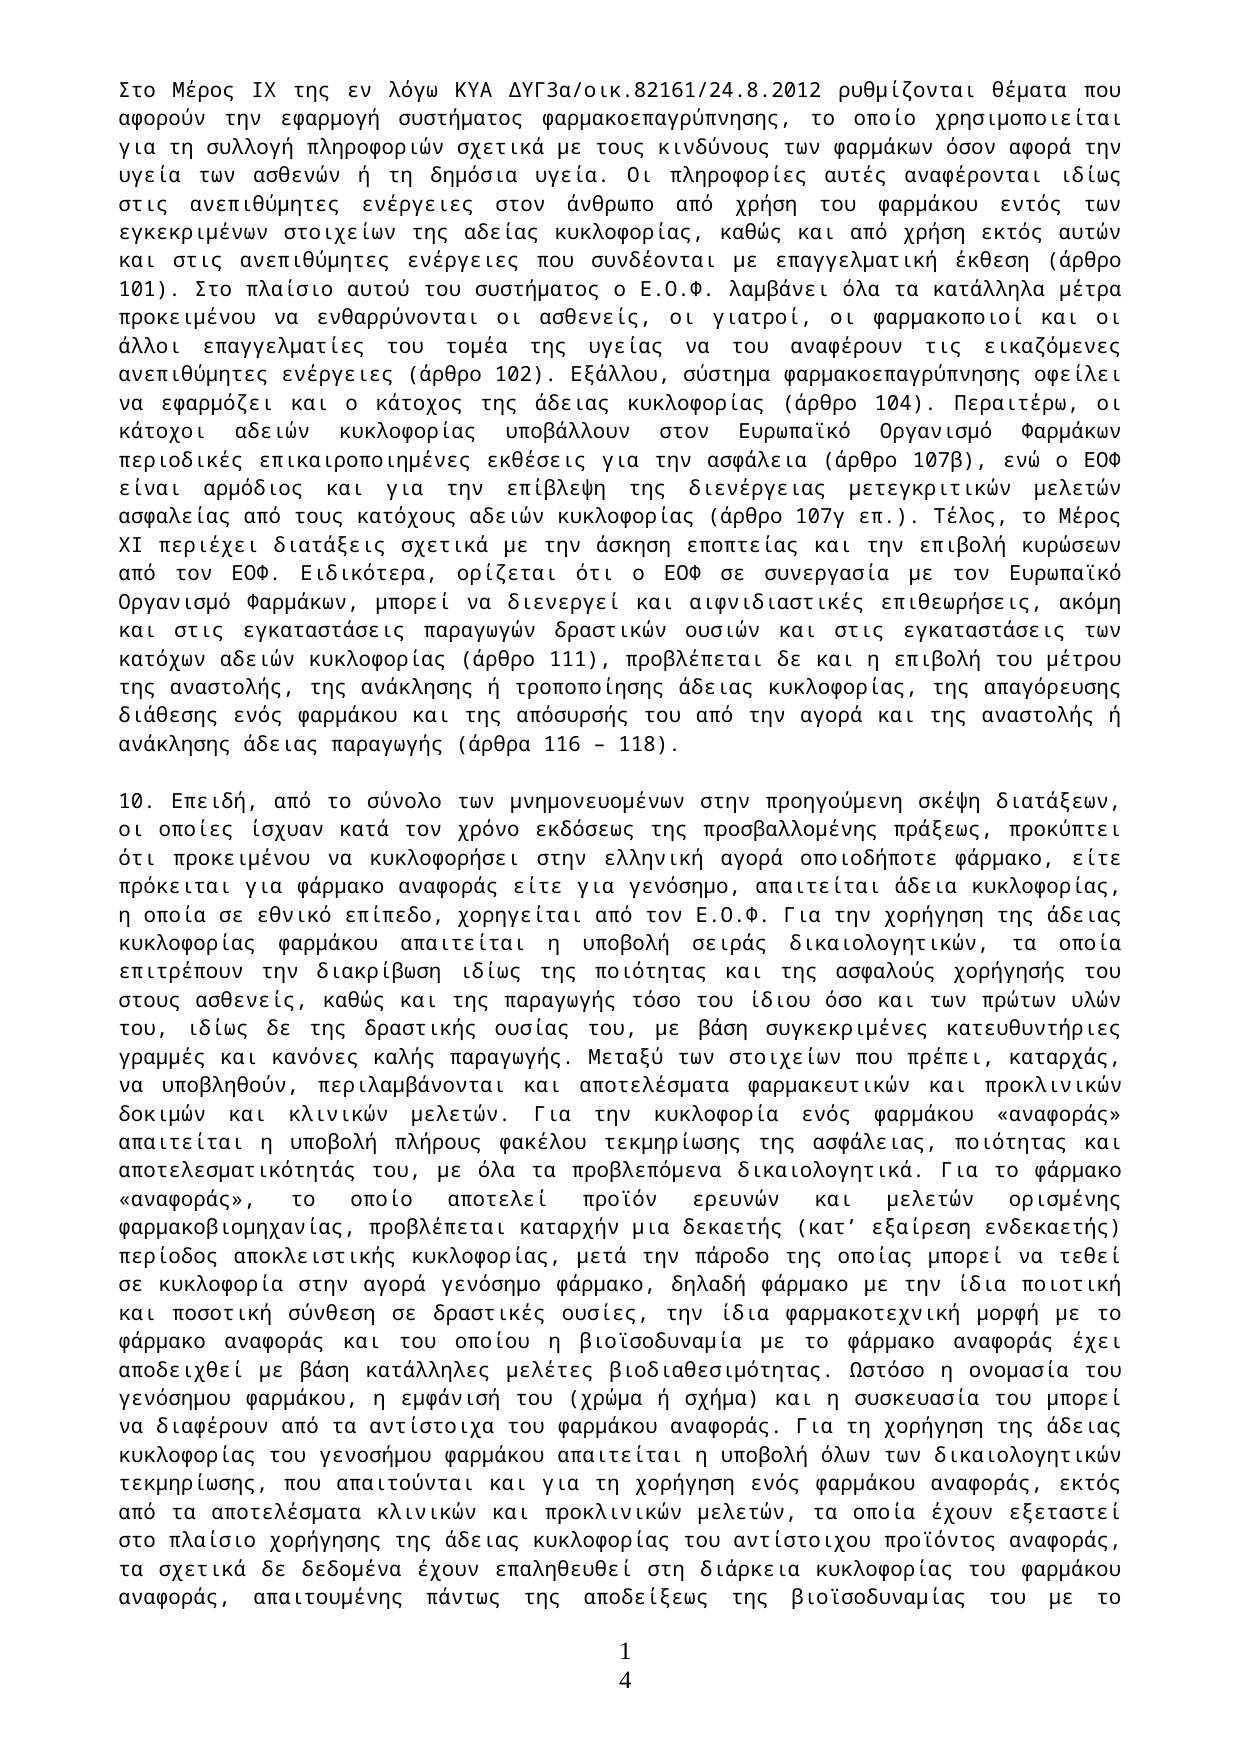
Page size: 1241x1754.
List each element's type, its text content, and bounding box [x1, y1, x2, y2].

text 10. Επειδή, από το σύνολο των μνημονευομένων στην προηγούμενη σκέψη διατάξεων, οι οποίες ίσχυαν κατά τον χρόνο εκδόσεως της προσβαλλομένης πράξεως, προκύπτει ότι προκειμένου να κυκλοφορήσει στην ελληνική αγορά οποιοδήποτε φάρμακο, είτε πρόκειται για φάρμακο αναφοράς είτε για γενόσημο, απαιτείται άδεια κυκλοφορίας, η οποία σε εθνικό επίπεδο, χορηγείται από τον Ε.Ο.Φ. Για την χορήγηση της άδειας κυκλοφορίας φαρμάκου απαιτείται η υποβολή σειράς δικαιολογητικών, τα οποία επιτρέπουν την διακρίβωση ιδίως της ποιότητας και της ασφαλούς χορήγησής του στους ασθενείς, καθώς και της παραγωγής τόσο του ίδιου όσο και των πρώτων υλών του, ιδίως δε της δραστικής ουσίας του, με βάση συγκεκριμένες κατευθυντήριες γραμμές και κανόνες καλής παραγωγής. Μεταξύ των στοιχείων που πρέπει, καταρχάς, να υποβληθούν, περιλαμβάνονται και αποτελέσματα φαρμακευτικών και προκλινικών δοκιμών και κλινικών μελετών. Για την κυκλοφορία ενός φαρμάκου «αναφοράς» απαιτείται η υποβολή πλήρους φακέλου τεκμηρίωσης της ασφάλειας, ποιότητας και αποτελεσματικότητάς του, με όλα τα προβλεπόμενα δικαιολογητικά. Για το φάρμακο «αναφοράς», το οποίο αποτελεί προϊόν ερευνών και μελετών ορισμένης φαρμακοβιομηχανίας, προβλέπεται καταρχήν μια δεκαετής (κατ’ εξαίρεση ενδεκαετής) περίοδος αποκλειστικής κυκλοφορίας, μετά την πάροδο της οποίας μπορεί να τεθεί σε κυκλοφορία στην αγορά γενόσημο φάρμακο, δηλαδή φάρμακο με την ίδια ποιοτική και ποσοτική σύνθεση σε δραστικές ουσίες, την ίδια φαρμακοτεχνική μορφή με το φάρμακο αναφοράς και του οποίου η βιοϊσοδυναμία με το φάρμακο αναφοράς έχει αποδειχθεί με βάση κατάλληλες μελέτες βιοδιαθεσιμότητας. Ωστόσο η ονομασία του γενόσημου φαρμάκου, η εμφάνισή του (χρώμα ή σχήμα) και η συσκευασία του μπορεί να διαφέρουν από τα αντίστοιχα του φαρμάκου αναφοράς. Για τη χορήγηση της άδειας κυκλοφορίας του γενοσήμου φαρμάκου απαιτείται η υποβολή όλων των δικαιολογητικών τεκμηρίωσης, που απαιτούνται και για τη χορήγηση ενός φαρμάκου αναφοράς, εκτός από τα αποτελέσματα κλινικών και προκλινικών μελετών, τα οποία έχουν εξεταστεί στο πλαίσιο χορήγησης της άδειας κυκλοφορίας του αντίστοιχου προϊόντος αναφοράς, τα σχετικά δε δεδομένα έχουν επαληθευθεί στη διάρκεια κυκλοφορίας του φαρμάκου αναφοράς, απαιτουμένης πάντως της αποδείξεως της βιοϊσοδυναμίας του με το [118, 786, 1122, 1611]
text Στο Μέρος ΙΧ της εν λόγω ΚΥΑ ΔΥΓ3α/οικ.82161/24.8.2012 ρυθμίζονται θέματα που αφορούν την εφαρμογή συστήματος φαρμακοεπαγρύπνησης, το οποίο χρησιμοποιείται για τη συλλογή πληροφοριών σχετικά με τους κινδύνους των φαρμάκων όσον αφορά την υγεία των ασθενών ή τη δημόσια υγεία. Οι πληροφορίες αυτές αναφέρονται ιδίως στις ανεπιθύμητες ενέργειες στον άνθρωπο από χρήση του φαρμάκου εντός των εγκεκριμένων στοιχείων της αδείας κυκλοφορίας, καθώς και από χρήση εκτός αυτών και στις ανεπιθύμητες ενέργειες που συνδέονται με επαγγελματική έκθεση (άρθρο 101). Στο πλαίσιο αυτού του συστήματος ο Ε.Ο.Φ. λαμβάνει όλα τα κατάλληλα μέτρα προκειμένου να ενθαρρύνονται οι ασθενείς, οι γιατροί, οι φαρμακοποιοί και οι άλλοι επαγγελματίες του τομέα της υγείας να του αναφέρουν τις εικαζόμενες ανεπιθύμητες ενέργειες (άρθρο 102). Εξάλλου, σύστημα φαρμακοεπαγρύπνησης οφείλει να εφαρμόζει και ο κάτοχος της άδειας κυκλοφορίας (άρθρο 104). Περαιτέρω, οι κάτοχοι αδειών κυκλοφορίας υποβάλλουν στον Ευρωπαϊκό Οργανισμό Φαρμάκων περιοδικές επικαιροποιημένες εκθέσεις για την ασφάλεια (άρθρο 107β), ενώ ο ΕΟΦ είναι αρμόδιος και για την επίβλεψη της διενέργειας μετεγκριτικών μελετών ασφαλείας από τους κατόχους αδειών κυκλοφορίας (άρθρο 107γ επ.). Τέλος, το Μέρος ΧΙ περιέχει διατάξεις σχετικά με την άσκηση εποπτείας και την επιβολή κυρώσεων από τον ΕΟΦ. Ειδικότερα, ορίζεται ότι ο ΕΟΦ σε συνεργασία με τον Ευρωπαϊκό Οργανισμό Φαρμάκων, μπορεί να διενεργεί και αιφνιδιαστικές επιθεωρήσεις, ακόμη και στις εγκαταστάσεις παραγωγών δραστικών ουσιών και στις εγκαταστάσεις των κατόχων αδειών κυκλοφορίας (άρθρο 111), προβλέπεται δε και η επιβολή του μέτρου της αναστολής, της ανάκλησης ή τροποποίησης άδειας κυκλοφορίας, της απαγόρευσης διάθεσης ενός φαρμάκου και της απόσυρσής του από την αγορά και της αναστολής ή ανάκλησης άδειας παραγωγής (άρθρα 116 – 118). [118, 75, 1122, 757]
